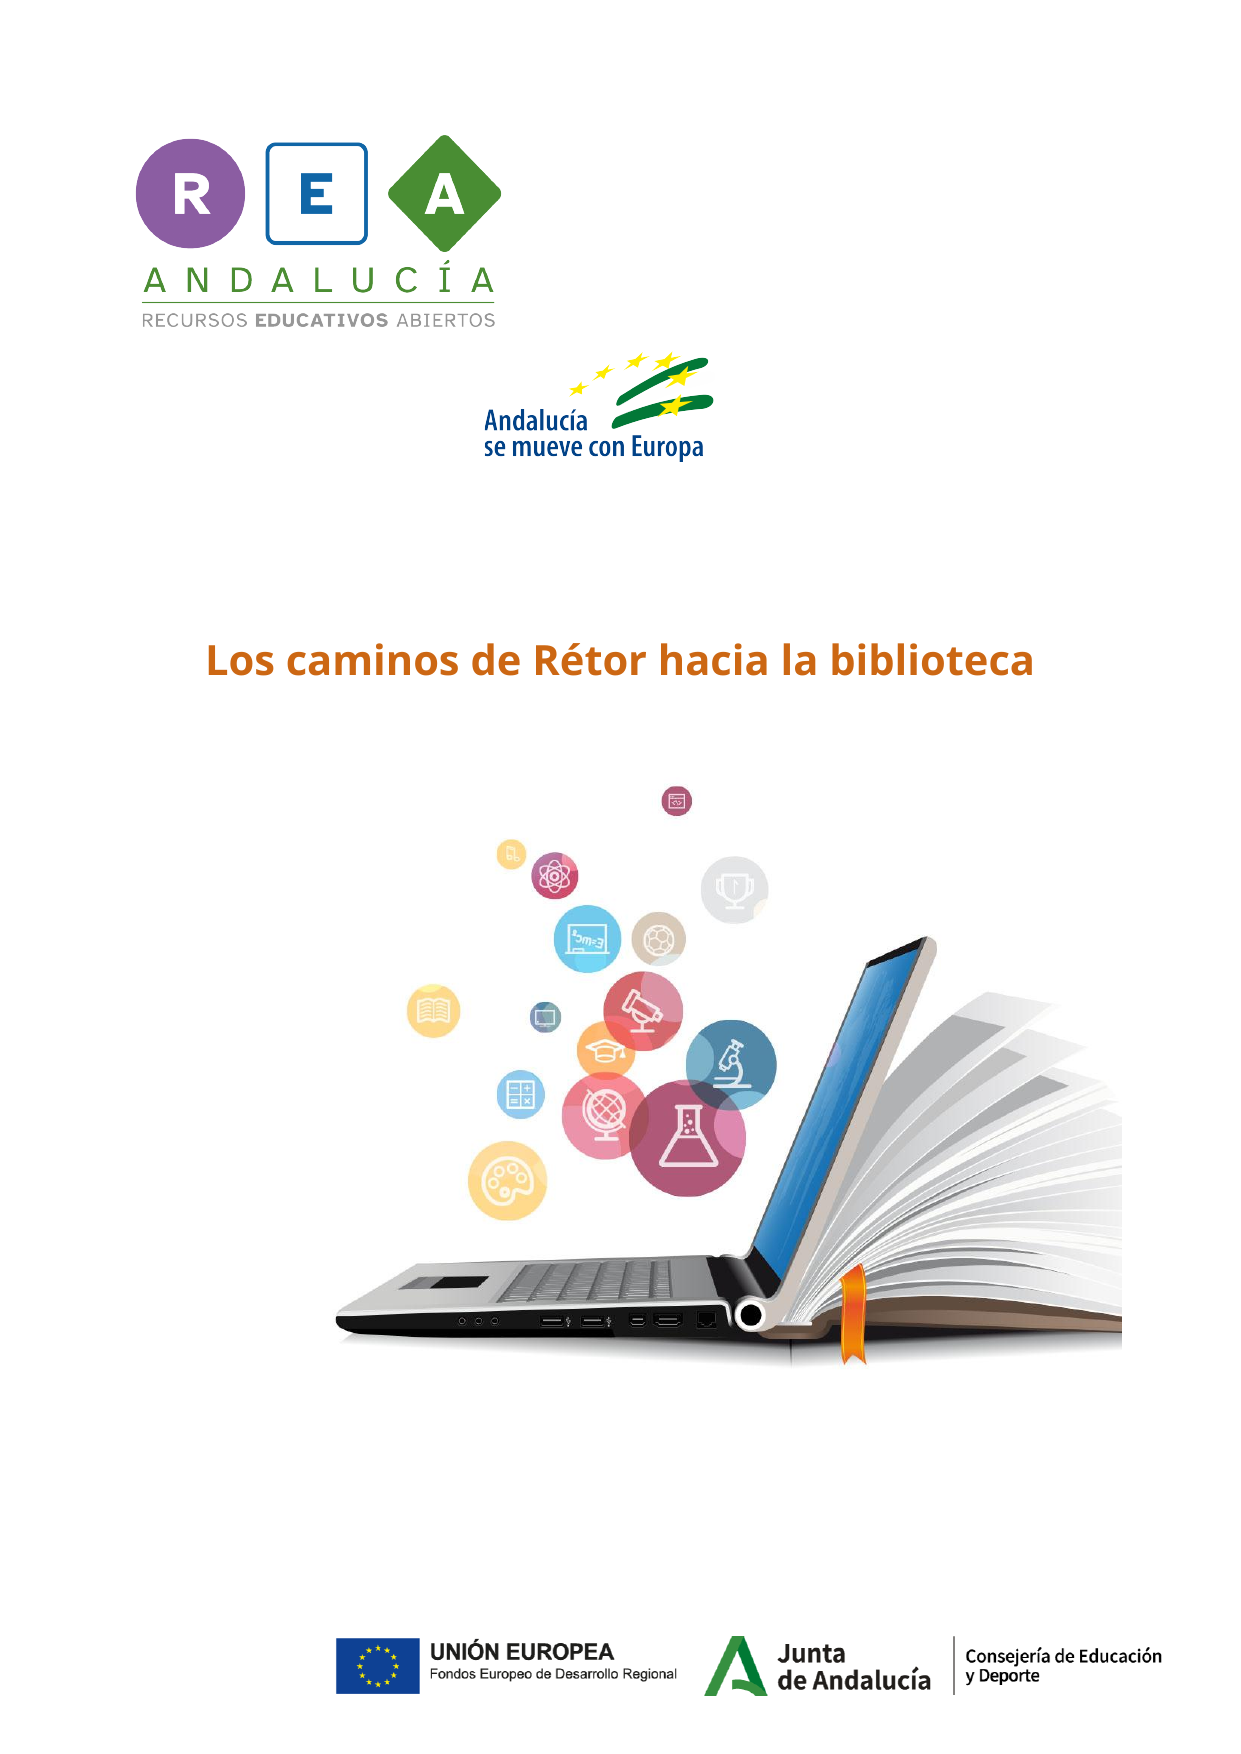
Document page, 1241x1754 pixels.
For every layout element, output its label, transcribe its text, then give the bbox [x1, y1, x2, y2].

picture [118, 118, 715, 462]
picture [290, 753, 1122, 1396]
title Los caminos de Rétor hacia la biblioteca [118, 631, 1122, 687]
picture [2, 1551, 1237, 1754]
